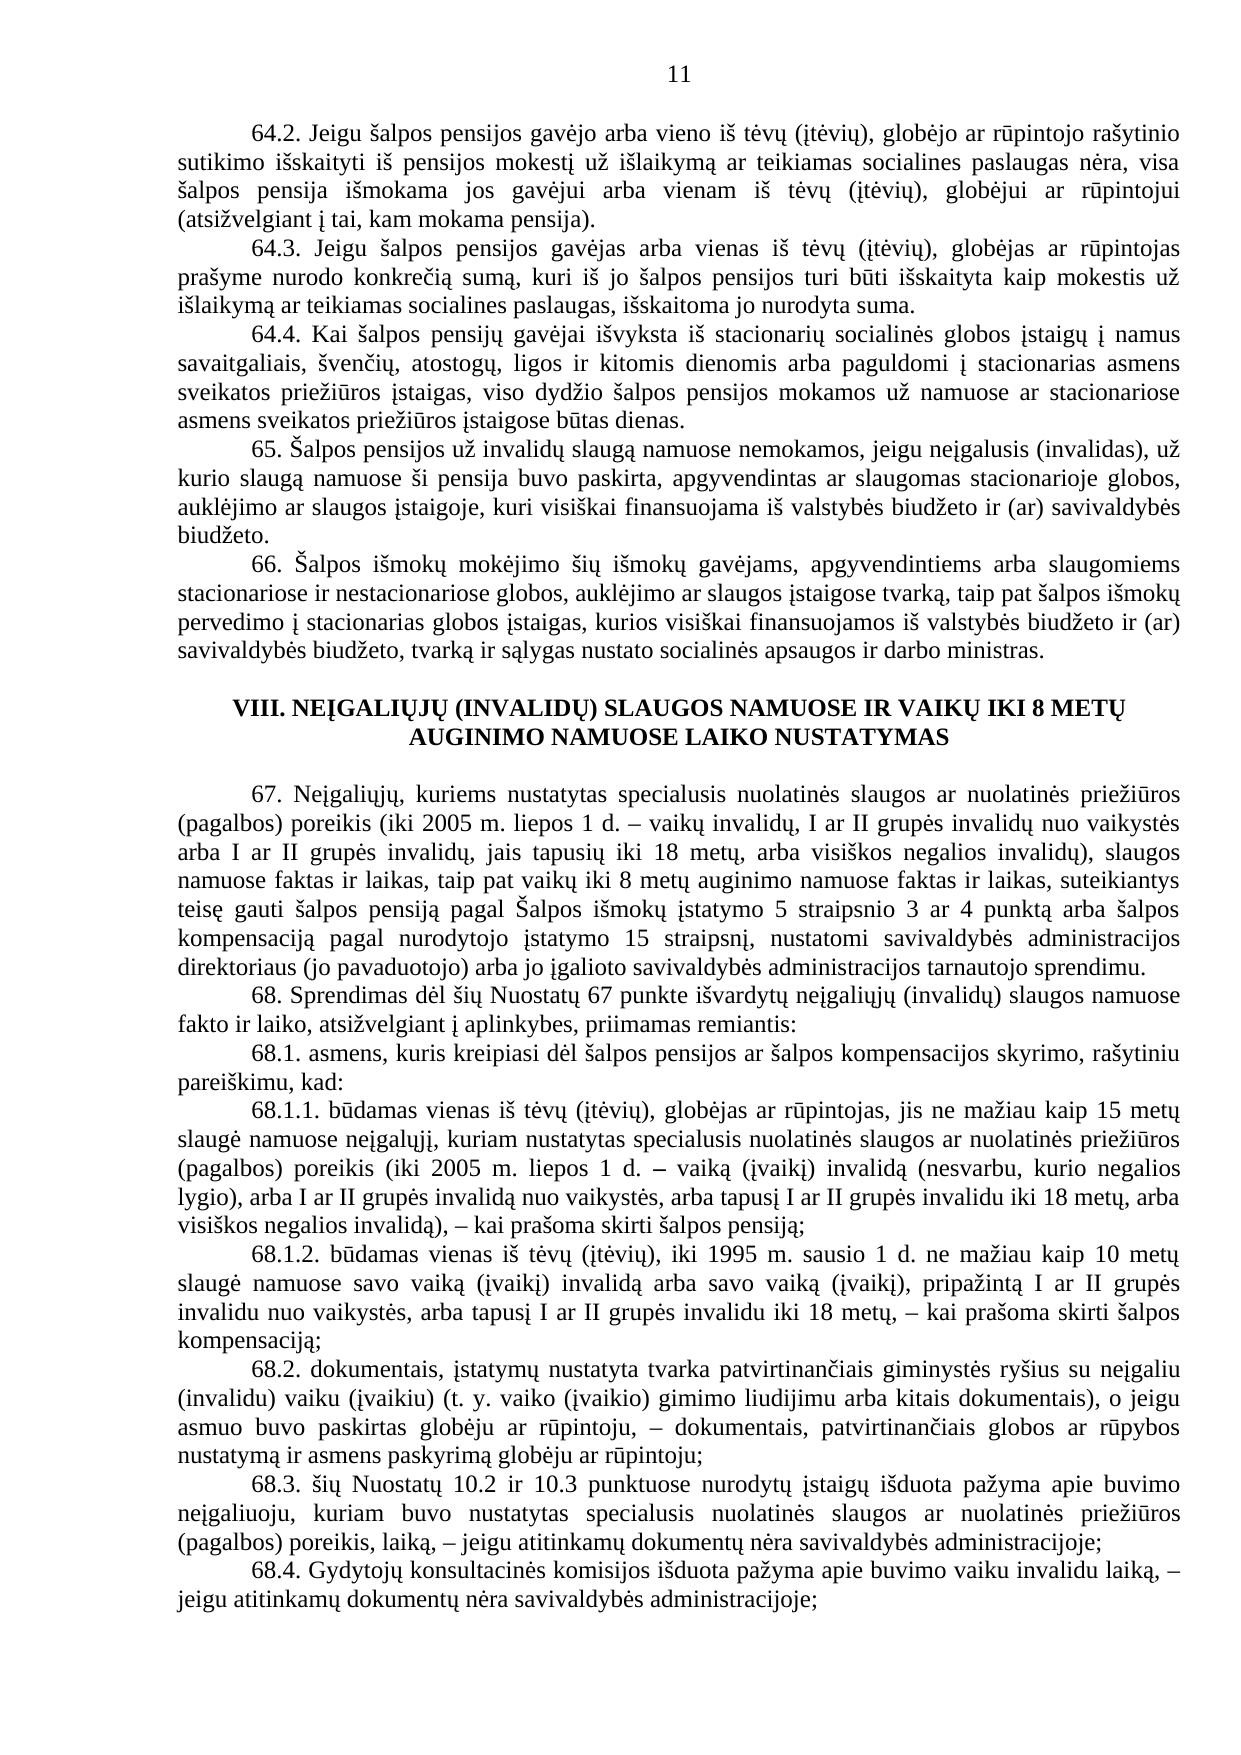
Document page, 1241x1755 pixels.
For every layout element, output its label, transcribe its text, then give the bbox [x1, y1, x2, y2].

text 64.2. Jeigu šalpos pensijos gavėjo arba vieno iš tėvų (įtėvių), globėjo ar rūpintojo rašytinio sutikimo išskaityti iš pensijos mokestį už išlaikymą ar teikiamas socialines paslaugas nėra, visa šalpos pensija išmokama jos gavėjui arba vienam iš tėvų (įtėvių), globėjui ar rūpintojui (atsižvelgiant į tai, kam mokama pensija). [177, 118, 1181, 233]
text VIII. NEĮGALIŲJŲ (INVALIDŲ) SLAUGOS NAMUOSE IR VAIKŲ IKI 8 METŲ AUGINIMO NAMUOSE LAIKO NUSTATYMAS [177, 693, 1181, 751]
text 65. Šalpos pensijos už invalidų slaugą namuose nemokamos, jeigu neįgalusis (invalidas), už kurio slaugą namuose ši pensija buvo paskirta, apgyvendintas ar slaugomas stacionarioje globos, auklėjimo ar slaugos įstaigoje, kuri visiškai finansuojama iš valstybės biudžeto ir (ar) savivaldybės biudžeto. [177, 434, 1181, 549]
text 68.4. Gydytojų konsultacinės komisijos išduota pažyma apie buvimo vaiku invalidu laiką, – jeigu atitinkamų dokumentų nėra savivaldybės administracijoje; [177, 1556, 1181, 1613]
text 68.1.1. būdamas vienas iš tėvų (įtėvių), globėjas ar rūpintojas, jis ne mažiau kaip 15 metų slaugė namuose neįgalųjį, kuriam nustatytas specialusis nuolatinės slaugos ar nuolatinės priežiūros (pagalbos) poreikis (iki 2005 m. liepos 1 d. – vaiką (įvaikį) invalidą (nesvarbu, kurio negalios lygio), arba I ar II grupės invalidą nuo vaikystės, arba tapusį I ar II grupės invalidu iki 18 metų, arba visiškos negalios invalidą), – kai prašoma skirti šalpos pensiją; [177, 1096, 1181, 1239]
text 68.1. asmens, kuris kreipiasi dėl šalpos pensijos ar šalpos kompensacijos skyrimo, rašytiniu pareiškimu, kad: [177, 1038, 1181, 1096]
text 68.3. šių Nuostatų 10.2 ir 10.3 punktuose nurodytų įstaigų išduota pažyma apie buvimo neįgaliuoju, kuriam buvo nustatytas specialusis nuolatinės slaugos ar nuolatinės priežiūros (pagalbos) poreikis, laiką, – jeigu atitinkamų dokumentų nėra savivaldybės administracijoje; [177, 1469, 1181, 1556]
text 68.2. dokumentais, įstatymų nustatyta tvarka patvirtinančiais giminystės ryšius su neįgaliu (invalidu) vaiku (įvaikiu) (t. y. vaiko (įvaikio) gimimo liudijimu arba kitais dokumentais), o jeigu asmuo buvo paskirtas globėju ar rūpintoju, – dokumentais, patvirtinančiais globos ar rūpybos nustatymą ir asmens paskyrimą globėju ar rūpintoju; [177, 1354, 1181, 1469]
text 64.3. Jeigu šalpos pensijos gavėjas arba vienas iš tėvų (įtėvių), globėjas ar rūpintojas prašyme nurodo konkrečią sumą, kuri iš jo šalpos pensijos turi būti išskaityta kaip mokestis už išlaikymą ar teikiamas socialines paslaugas, išskaitoma jo nurodyta suma. [177, 233, 1181, 319]
text 66. Šalpos išmokų mokėjimo šių išmokų gavėjams, apgyvendintiems arba slaugomiems stacionariose ir nestacionariose globos, auklėjimo ar slaugos įstaigose tvarką, taip pat šalpos išmokų pervedimo į stacionarias globos įstaigas, kurios visiškai finansuojamos iš valstybės biudžeto ir (ar) savivaldybės biudžeto, tvarką ir sąlygas nustato socialinės apsaugos ir darbo ministras. [177, 549, 1181, 664]
text 68.1.2. būdamas vienas iš tėvų (įtėvių), iki 1995 m. sausio 1 d. ne mažiau kaip 10 metų slaugė namuose savo vaiką (įvaikį) invalidą arba savo vaiką (įvaikį), pripažintą I ar II grupės invalidu nuo vaikystės, arba tapusį I ar II grupės invalidu iki 18 metų, – kai prašoma skirti šalpos kompensaciją; [177, 1239, 1181, 1354]
text 68. Sprendimas dėl šių Nuostatų 67 punkte išvardytų neįgaliųjų (invalidų) slaugos namuose fakto ir laiko, atsižvelgiant į aplinkybes, priimamas remiantis: [177, 981, 1181, 1038]
text 67. Neįgaliųjų, kuriems nustatytas specialusis nuolatinės slaugos ar nuolatinės priežiūros (pagalbos) poreikis (iki 2005 m. liepos 1 d. – vaikų invalidų, I ar II grupės invalidų nuo vaikystės arba I ar II grupės invalidų, jais tapusių iki 18 metų, arba visiškos negalios invalidų), slaugos namuose faktas ir laikas, taip pat vaikų iki 8 metų auginimo namuose faktas ir laikas, suteikiantys teisę gauti šalpos pensiją pagal Šalpos išmokų įstatymo 5 straipsnio 3 ar 4 punktą arba šalpos kompensaciją pagal nurodytojo įstatymo 15 straipsnį, nustatomi savivaldybės administracijos direktoriaus (jo pavaduotojo) arba jo įgalioto savivaldybės administracijos tarnautojo sprendimu. [177, 779, 1181, 981]
text 64.4. Kai šalpos pensijų gavėjai išvyksta iš stacionarių socialinės globos įstaigų į namus savaitgaliais, švenčių, atostogų, ligos ir kitomis dienomis arba paguldomi į stacionarias asmens sveikatos priežiūros įstaigas, viso dydžio šalpos pensijos mokamos už namuose ar stacionariose asmens sveikatos priežiūros įstaigose būtas dienas. [177, 319, 1181, 434]
